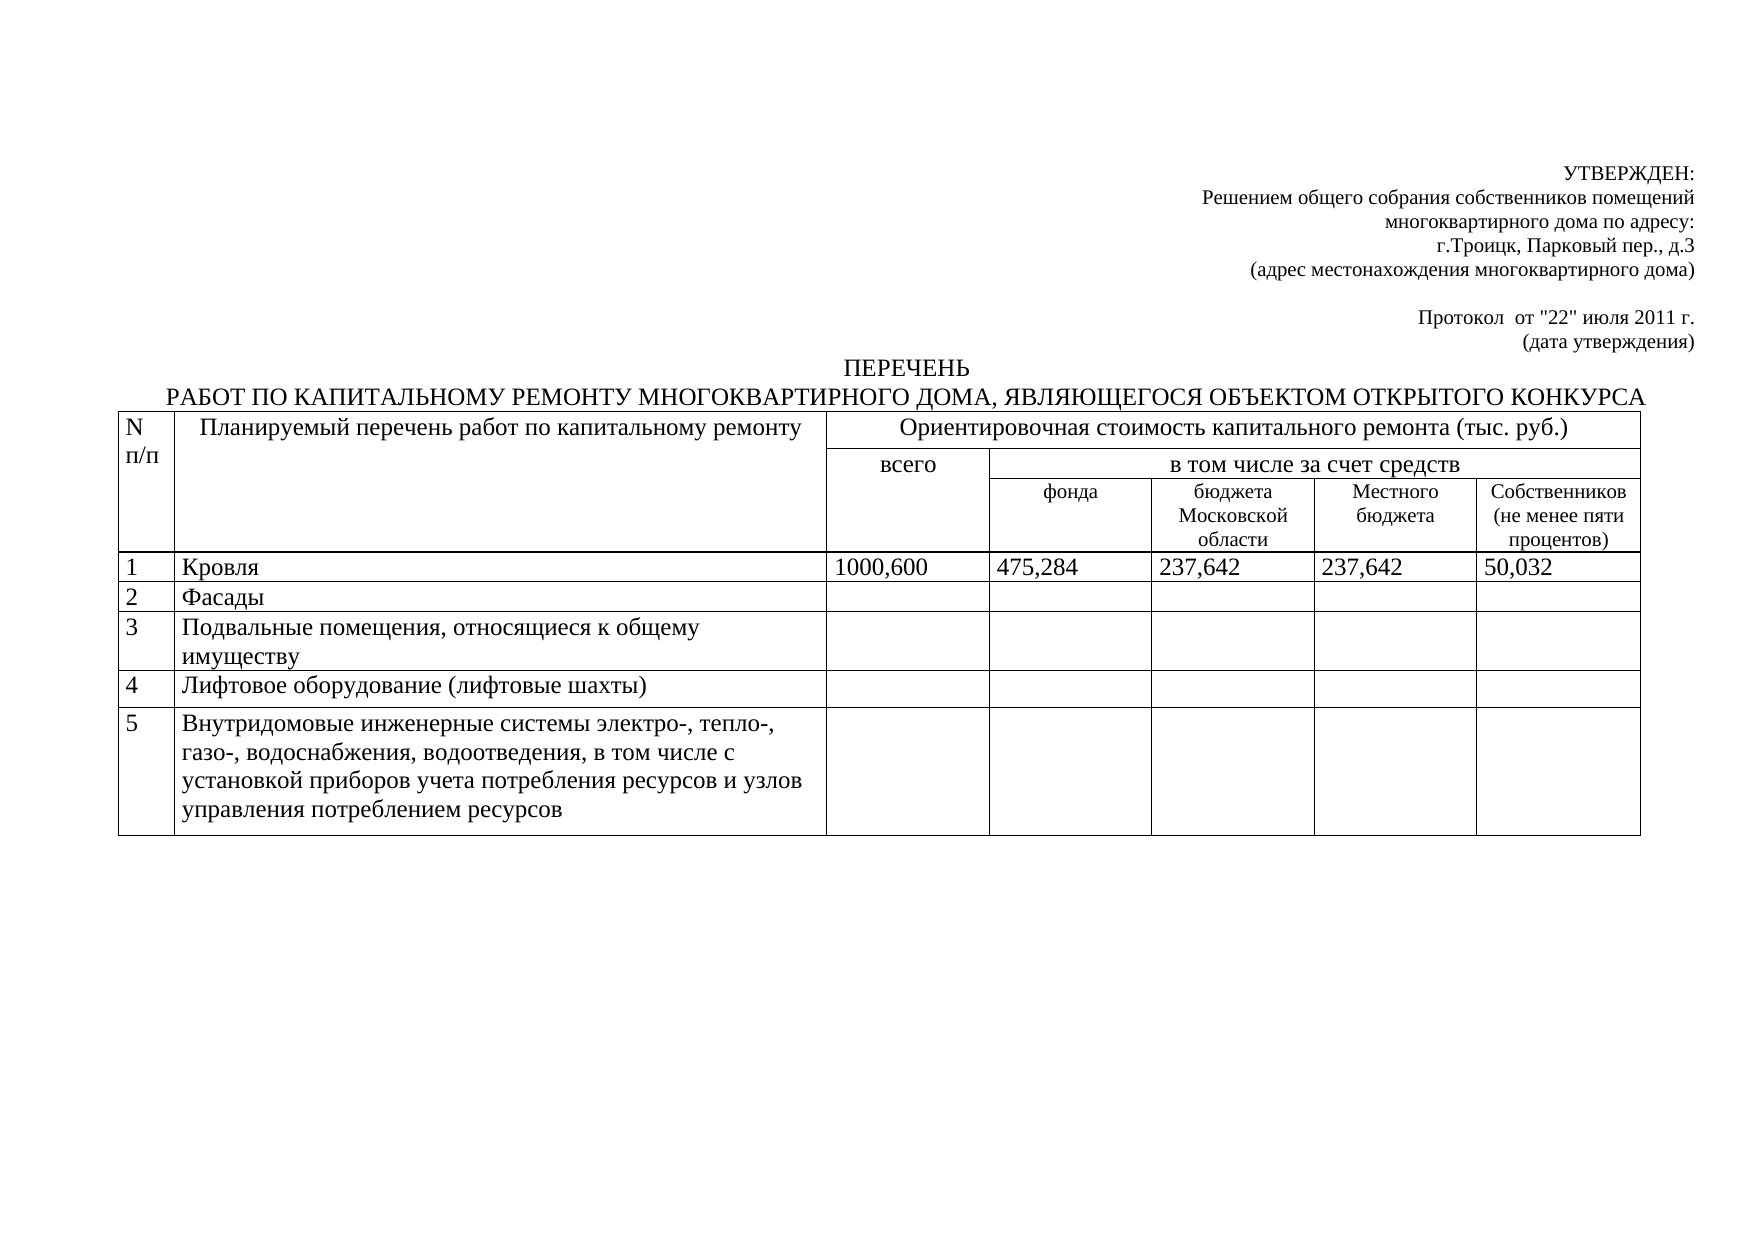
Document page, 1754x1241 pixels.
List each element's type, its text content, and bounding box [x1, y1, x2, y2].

table_cell 5 [119, 708, 174, 835]
table_cell 475,284 [990, 553, 1151, 581]
table_cell [827, 671, 989, 707]
table_cell 4 [119, 671, 174, 707]
table_cell [1315, 671, 1476, 707]
table_cell 237,642 [1315, 553, 1476, 581]
table_cell [827, 612, 989, 669]
table_cell [1477, 582, 1640, 611]
table_header N п/п [119, 412, 174, 551]
table_cell Местного бюджета [1315, 479, 1476, 551]
table_cell [990, 708, 1151, 835]
text многоквартирного дома по адресу: [118, 209, 1695, 233]
table_cell [1315, 582, 1476, 611]
text г.Троицк, Парковый пер., д.3 [118, 233, 1695, 257]
table_cell [1315, 612, 1476, 669]
table_cell 3 [119, 612, 174, 669]
table_header Ориентировочная стоимость капитального ремонта (тыс. руб.) [827, 412, 1640, 448]
table_cell Собственников (не менее пяти процентов) [1477, 479, 1640, 551]
table_cell Подвальные помещения, относящиеся к общему имуществу [175, 612, 826, 669]
table_cell 2 [119, 582, 174, 611]
table_cell Фасады [175, 582, 826, 611]
text Протокол от "22" июля 2011 г. [118, 305, 1695, 329]
text ПЕРЕЧЕНЬ [118, 353, 1695, 382]
table_cell [1152, 671, 1314, 707]
table_cell [1315, 708, 1476, 835]
table_cell [1152, 612, 1314, 669]
text Решением общего собрания собственников помещений [118, 185, 1695, 209]
text УТВЕРЖДЕН: [118, 161, 1695, 185]
table_cell фонда [990, 479, 1151, 551]
text (адрес местонахождения многоквартирного дома) [118, 257, 1695, 281]
table_cell в том числе за счет средств [990, 449, 1640, 478]
table_cell всего [827, 449, 989, 551]
text (дата утверждения) [118, 329, 1695, 353]
table_cell [1477, 708, 1640, 835]
text РАБОТ ПО КАПИТАЛЬНОМУ РЕМОНТУ МНОГОКВАРТИРНОГО ДОМА, ЯВЛЯЮЩЕГОСЯ ОБЪЕКТОМ ОТКРЫТОГО КОНКУРСА [118, 382, 1695, 411]
table_cell [1152, 582, 1314, 611]
table_cell [990, 671, 1151, 707]
table_cell [827, 582, 989, 611]
table_cell 1 [119, 553, 174, 581]
table_cell 50,032 [1477, 553, 1640, 581]
table_header Планируемый перечень работ по капитальному ремонту [175, 412, 826, 551]
table_cell [1477, 671, 1640, 707]
table_cell 1000,600 [827, 553, 989, 581]
table_cell [990, 582, 1151, 611]
table_cell бюджета Московской области [1152, 479, 1314, 551]
table_cell [827, 708, 989, 835]
table_cell Кровля [175, 553, 826, 581]
table_cell 237,642 [1152, 553, 1314, 581]
table_cell [1477, 612, 1640, 669]
table_cell Внутридомовые инженерные системы электро-, тепло-, газо-, водоснабжения, водоотведения, в том числе с установкой приборов учета потребления ресурсов и узлов управления потреблением ресурсов [175, 708, 826, 835]
table_cell [1152, 708, 1314, 835]
table_cell [990, 612, 1151, 669]
table_cell Лифтовое оборудование (лифтовые шахты) [175, 671, 826, 707]
